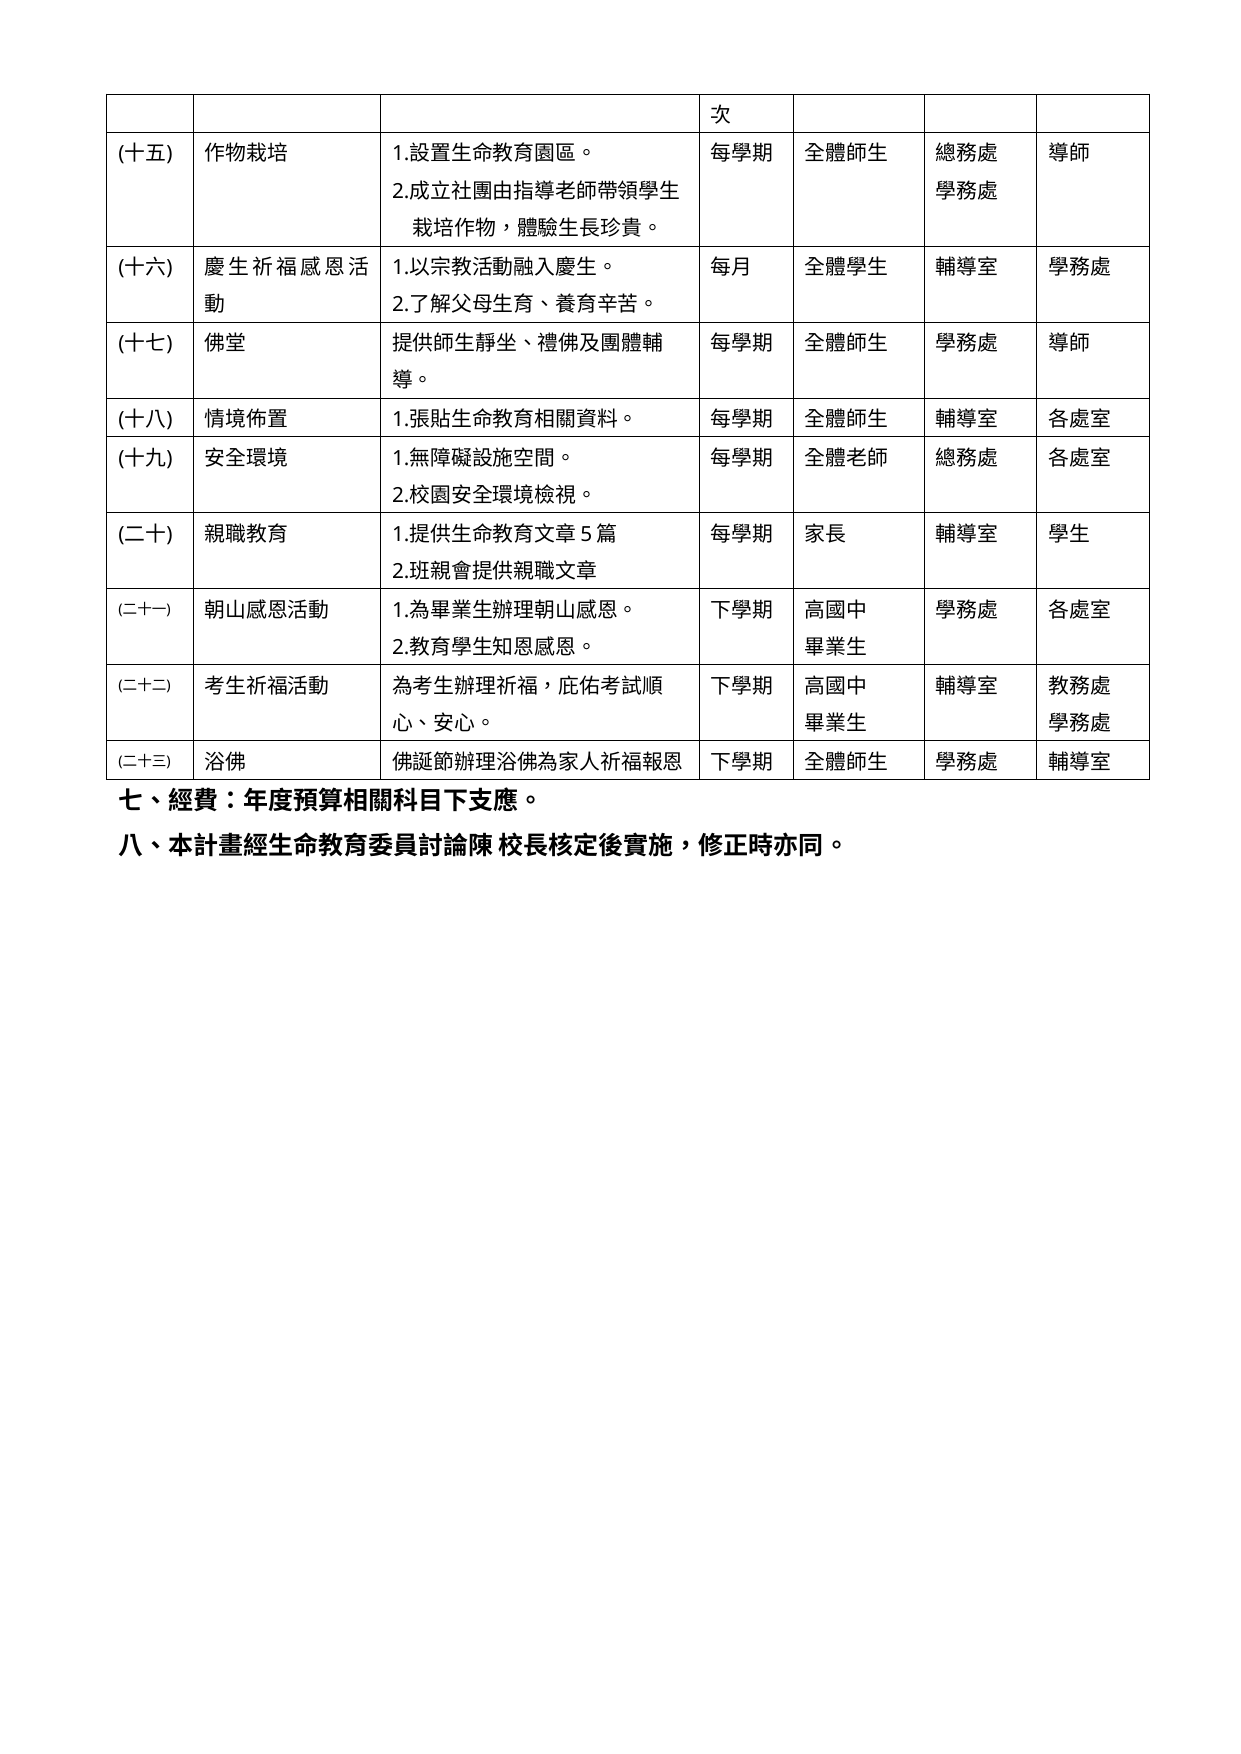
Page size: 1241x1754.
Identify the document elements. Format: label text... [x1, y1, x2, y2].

table_cell 學務處 [1037, 247, 1149, 322]
table_cell 學生 [1037, 513, 1149, 588]
table_cell 下學期 [700, 665, 793, 740]
table_cell 每學期 [700, 399, 793, 436]
table_cell 1.張貼生命教育相關資料。 [381, 399, 699, 436]
table_cell [194, 95, 380, 132]
table_cell 各處室 [1037, 437, 1149, 512]
table_cell (十五) [107, 133, 193, 246]
table_cell 作物栽培 [194, 133, 380, 246]
table_cell (十七) [107, 323, 193, 398]
table_cell [925, 95, 1036, 132]
table_cell 輔導室 [925, 513, 1036, 588]
table_cell 親職教育 [194, 513, 380, 588]
table_cell (十六) [107, 247, 193, 322]
table_cell 學務處 [925, 323, 1036, 398]
table_cell 每學期 [700, 133, 793, 246]
table_cell 浴佛 [194, 741, 380, 779]
table_cell 佛誕節辦理浴佛為家人祈福報恩 [381, 741, 699, 779]
table_cell 各處室 [1037, 399, 1149, 436]
table_cell 輔導室 [925, 665, 1036, 740]
table_cell (二十一) [107, 589, 193, 664]
table_cell 安全環境 [194, 437, 380, 512]
table_cell 下學期 [700, 741, 793, 779]
text 七、經費：年度預算相關科目下支應。 [118, 780, 1122, 817]
table_cell 導師 [1037, 323, 1149, 398]
table_cell 1.為畢業生辦理朝山感恩。 2.教育學生知恩感恩。 [381, 589, 699, 664]
table_cell 輔導室 [925, 247, 1036, 322]
table_cell 全體師生 [794, 741, 924, 779]
table_cell 總務處 學務處 [925, 133, 1036, 246]
table_cell 每學期 [700, 437, 793, 512]
table_cell 各處室 [1037, 589, 1149, 664]
table_cell 考生祈福活動 [194, 665, 380, 740]
table_cell [381, 95, 699, 132]
table_cell 高國中 畢業生 [794, 589, 924, 664]
table_cell (十九) [107, 437, 193, 512]
table_cell 提供師生靜坐、禮佛及團體輔導。 [381, 323, 699, 398]
table_cell [107, 95, 193, 132]
table_cell (二十三) [107, 741, 193, 779]
table_cell [794, 95, 924, 132]
table_cell 輔導室 [925, 399, 1036, 436]
table_cell [1037, 95, 1149, 132]
table_cell 慶生祈福感恩活動 [194, 247, 380, 322]
table_cell 全體師生 [794, 399, 924, 436]
table_cell 輔導室 [1037, 741, 1149, 779]
table_cell 1.提供生命教育文章5篇 2.班親會提供親職文章 [381, 513, 699, 588]
table_cell (十八) [107, 399, 193, 436]
table_cell 為考生辦理祈福，庇佑考試順心、安心。 [381, 665, 699, 740]
text 八、本計畫經生命教育委員討論陳 校長核定後實施，修正時亦同。 [118, 825, 1122, 862]
table_cell 全體師生 [794, 323, 924, 398]
table_cell 教務處 學務處 [1037, 665, 1149, 740]
table_cell 學務處 [925, 741, 1036, 779]
table_cell 總務處 [925, 437, 1036, 512]
table_cell 次 [700, 95, 793, 132]
table_cell 朝山感恩活動 [194, 589, 380, 664]
table_cell 高國中 畢業生 [794, 665, 924, 740]
table_cell 佛堂 [194, 323, 380, 398]
table_cell 情境佈置 [194, 399, 380, 436]
table_cell 1.無障礙設施空間。 2.校園安全環境檢視。 [381, 437, 699, 512]
table_cell 每學期 [700, 323, 793, 398]
table_cell 每月 [700, 247, 793, 322]
table_cell 全體學生 [794, 247, 924, 322]
table_cell 1.設置生命教育園區。 2.成立社團由指導老師帶領學生栽培作物，體驗生長珍貴。 [381, 133, 699, 246]
table_cell 家長 [794, 513, 924, 588]
table_cell 1.以宗教活動融入慶生。 2.了解父母生育、養育辛苦。 [381, 247, 699, 322]
table_cell 下學期 [700, 589, 793, 664]
table_cell 全體老師 [794, 437, 924, 512]
table_cell 導師 [1037, 133, 1149, 246]
table_cell (二十二) [107, 665, 193, 740]
table_cell 學務處 [925, 589, 1036, 664]
table_cell (二十) [107, 513, 193, 588]
table_cell 全體師生 [794, 133, 924, 246]
table_cell 每學期 [700, 513, 793, 588]
